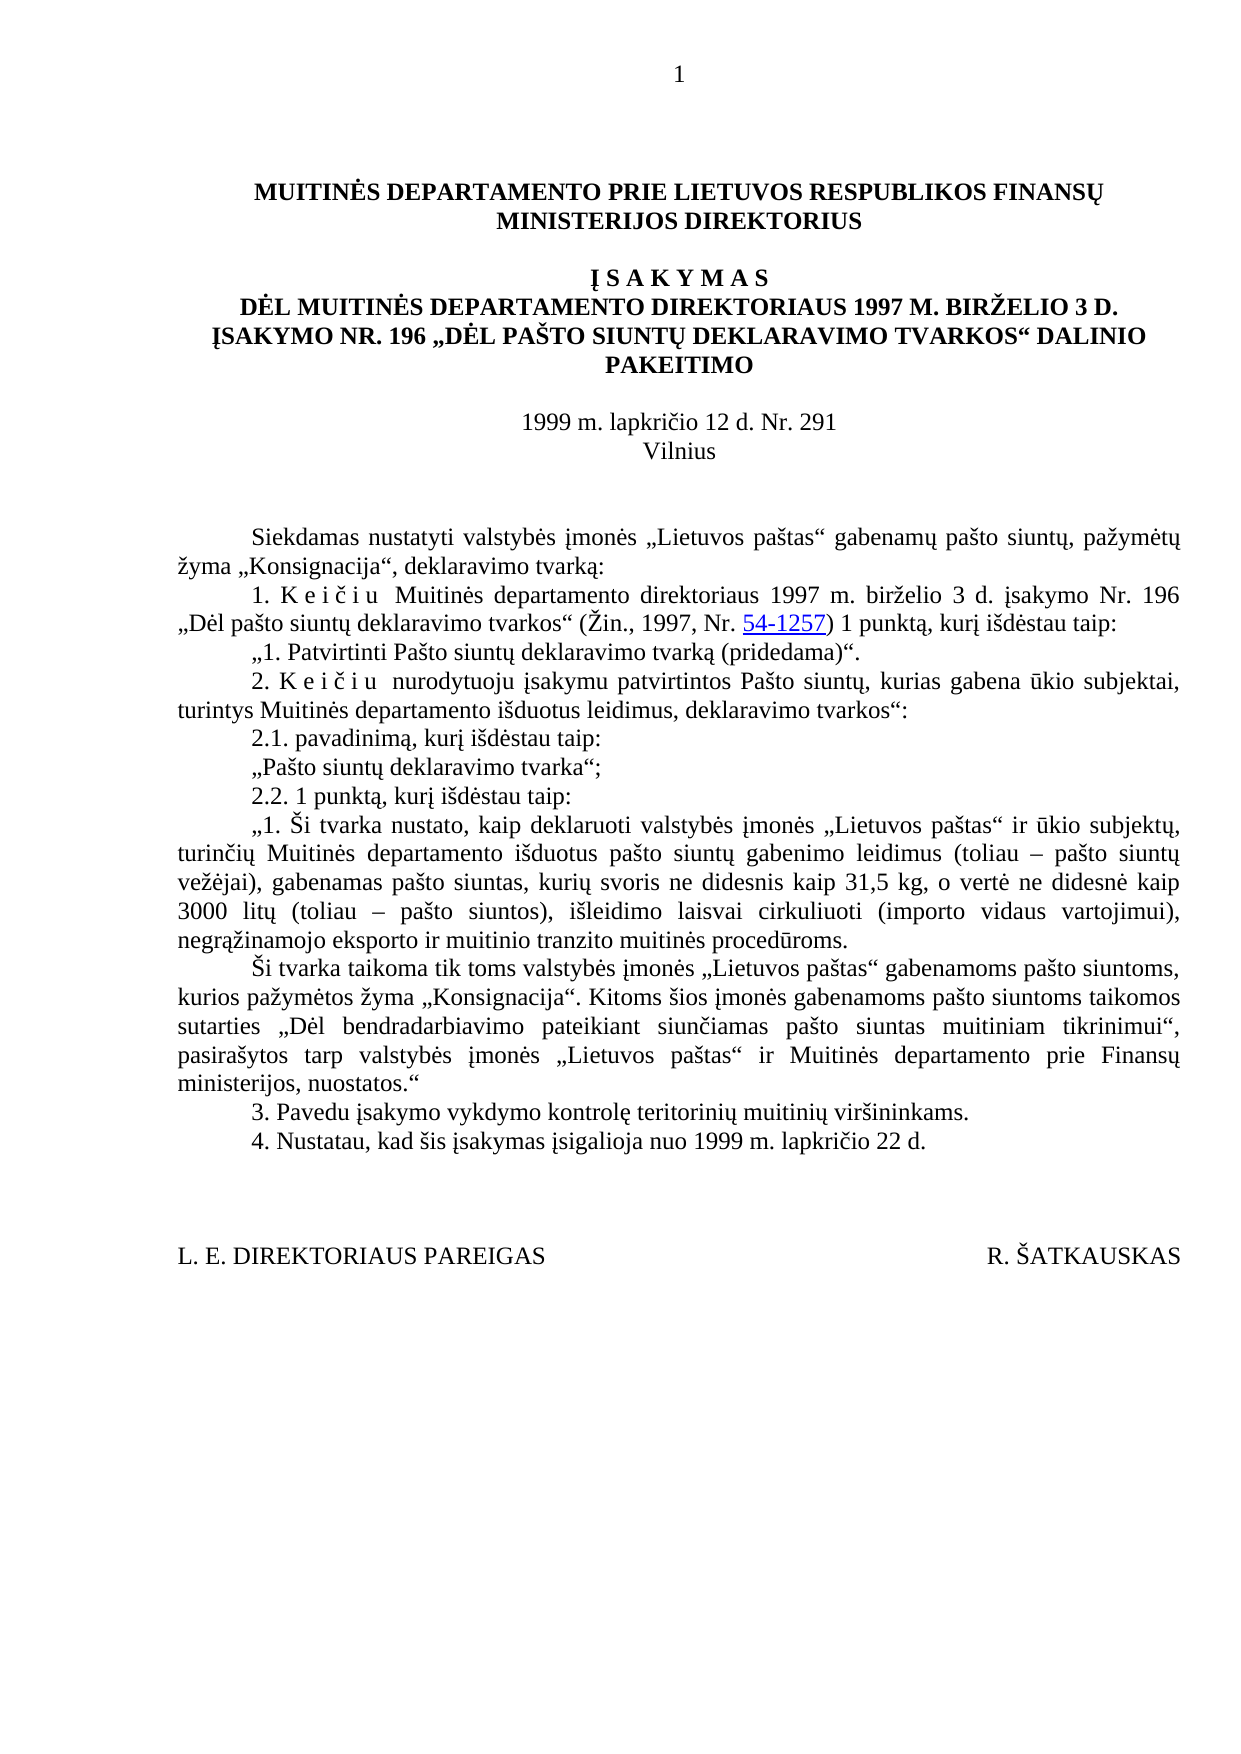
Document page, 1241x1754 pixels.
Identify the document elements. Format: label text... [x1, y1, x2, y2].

text 2.2. 1 punktą, kurį išdėstau taip: [177, 781, 1181, 810]
text 4. Nustatau, kad šis įsakymas įsigalioja nuo 1999 m. lapkričio 22 d. [177, 1126, 1181, 1155]
text 1. Keičiu Muitinės departamento direktoriaus 1997 m. birželio 3 d. įsakymo Nr. 196 „Dėl pašto siuntų deklaravimo tvarkos“ (Žin., 1997, Nr. 54-1257) 1 punktą, kurį išdėstau taip: [177, 580, 1181, 637]
text MUITINĖS DEPARTAMENTO PRIE LIETUVOS RESPUBLIKOS FINANSŲ MINISTERIJOS DIREKTORIUS [177, 177, 1181, 235]
text 2.1. pavadinimą, kurį išdėstau taip: [177, 723, 1181, 752]
text Į S A K Y M A S [177, 263, 1181, 292]
text Ši tvarka taikoma tik toms valstybės įmonės „Lietuvos paštas“ gabenamoms pašto siuntoms, kurios pažymėtos žyma „Konsignacija“. Kitoms šios įmonės gabenamoms pašto siuntoms taikomos sutarties „Dėl bendradarbiavimo pateikiant siunčiamas pašto siuntas muitiniam tikrinimui“, pasirašytos tarp valstybės įmonės „Lietuvos paštas“ ir Muitinės departamento prie Finansų ministerijos, nuostatos.“ [177, 953, 1181, 1097]
text 3. Pavedu įsakymo vykdymo kontrolę teritorinių muitinių viršininkams. [177, 1097, 1181, 1126]
text Siekdamas nustatyti valstybės įmonės „Lietuvos paštas“ gabenamų pašto siuntų, pažymėtų žyma „Konsignacija“, deklaravimo tvarką: [177, 522, 1181, 580]
text L. E. DIREKTORIAUS PAREIGAS R. ŠATKAUSKAS [177, 1241, 1181, 1270]
text „1. Ši tvarka nustato, kaip deklaruoti valstybės įmonės „Lietuvos paštas“ ir ūkio subjektų, turinčių Muitinės departamento išduotus pašto siuntų gabenimo leidimus (toliau – pašto siuntų vežėjai), gabenamas pašto siuntas, kurių svoris ne didesnis kaip 31,5 kg, o vertė ne didesnė kaip 3000 litų (toliau – pašto siuntos), išleidimo laisvai cirkuliuoti (importo vidaus vartojimui), negrąžinamojo eksporto ir muitinio tranzito muitinės procedūroms. [177, 810, 1181, 953]
text „Pašto siuntų deklaravimo tvarka“; [177, 752, 1181, 781]
text DĖL MUITINĖS DEPARTAMENTO DIREKTORIAUS 1997 M. BIRŽELIO 3 D. ĮSAKYMO NR. 196 „DĖL PAŠTO SIUNTŲ DEKLARAVIMO TVARKOS“ DALINIO PAKEITIMO [177, 292, 1181, 378]
text 2. Keičiu nurodytuoju įsakymu patvirtintos Pašto siuntų, kurias gabena ūkio subjektai, turintys Muitinės departamento išduotus leidimus, deklaravimo tvarkos“: [177, 666, 1181, 723]
text 1999 m. lapkričio 12 d. Nr. 291 [177, 407, 1181, 436]
text „1. Patvirtinti Pašto siuntų deklaravimo tvarką (pridedama)“. [177, 637, 1181, 666]
text Vilnius [177, 436, 1181, 465]
